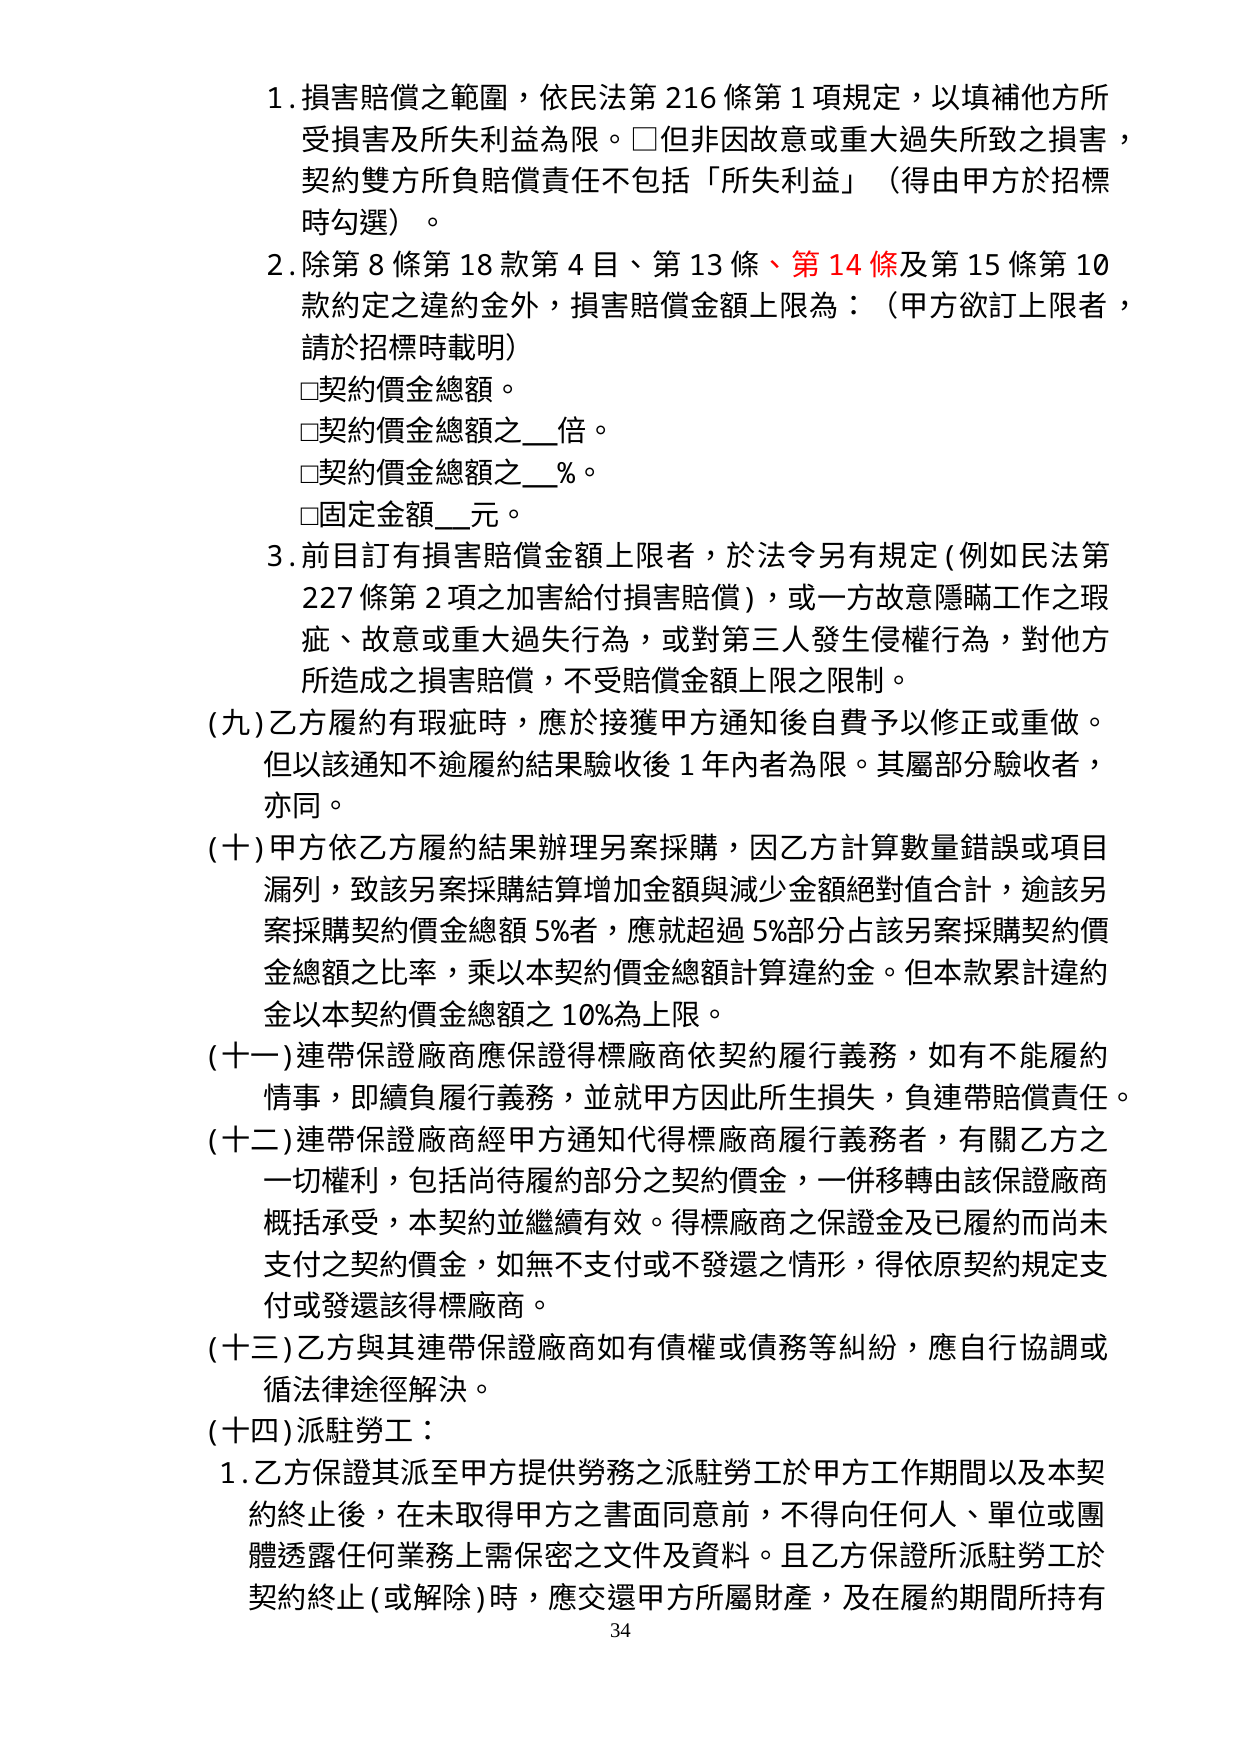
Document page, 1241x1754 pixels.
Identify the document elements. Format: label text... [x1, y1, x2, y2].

list 連帶保證廠商應保證得標廠商依契約履行義務，如有不能履約情事，即續負履行義務，並就甲方因此所生損失，負連帶賠償責任。 [204, 1033, 1110, 1117]
list 連帶保證廠商經甲方通知代得標廠商履行義務者，有關乙方之一切權利，包括尚待履約部分之契約價金，一併移轉由該保證廠商概括承受，本契約並繼續有效。得標廠商之保證金及已履約而尚未支付之契約價金，如無不支付或不發還之情形，得依原契約規定支付或發還該得標廠商。 [204, 1117, 1110, 1325]
list 損害賠償之範圍，依民法第216條第1項規定，以填補他方所受損害及所失利益為限。□但非因故意或重大過失所致之損害，契約雙方所負賠償責任不包括「所失利益」（得由甲方於招標時勾選）。 [266, 75, 1110, 242]
list 甲方依乙方履約結果辦理另案採購，因乙方計算數量錯誤或項目漏列，致該另案採購結算增加金額與減少金額絕對值合計，逾該另案採購契約價金總額5%者，應就超過5%部分占該另案採購契約價金總額之比率，乘以本契約價金總額計算違約金。但本款累計違約金以本契約價金總額之10%為上限。 [204, 825, 1110, 1033]
text □固定金額__元。 [248, 492, 1110, 533]
text 1.乙方保證其派至甲方提供勞務之派駐勞工於甲方工作期間以及本契約終止後，在未取得甲方之書面同意前，不得向任何人、單位或團體透露任何業務上需保密之文件及資料。且乙方保證所派駐勞工於契約終止(或解除)時，應交還甲方所屬財產，及在履約期間所持有 [218, 1450, 1108, 1617]
list 派駐勞工： [204, 1408, 1110, 1450]
text □契約價金總額之__倍。 [248, 408, 1110, 450]
list 除第8條第18款第4目、第13條、第14條及第15條第10款約定之違約金外，損害賠償金額上限為：（甲方欲訂上限者，請於招標時載明） [266, 242, 1110, 367]
list 前目訂有損害賠償金額上限者，於法令另有規定(例如民法第227條第2項之加害給付損害賠償)，或一方故意隱瞞工作之瑕疵、故意或重大過失行為，或對第三人發生侵權行為，對他方所造成之損害賠償，不受賠償金額上限之限制。 [266, 533, 1110, 700]
text □契約價金總額之__%。 [248, 450, 1110, 492]
list 乙方履約有瑕疵時，應於接獲甲方通知後自費予以修正或重做。但以該通知不逾履約結果驗收後1年內者為限。其屬部分驗收者，亦同。 [204, 700, 1110, 825]
list 乙方與其連帶保證廠商如有債權或債務等糾紛，應自行協調或循法律途徑解決。 [204, 1325, 1110, 1408]
text □契約價金總額。 [248, 367, 1110, 408]
